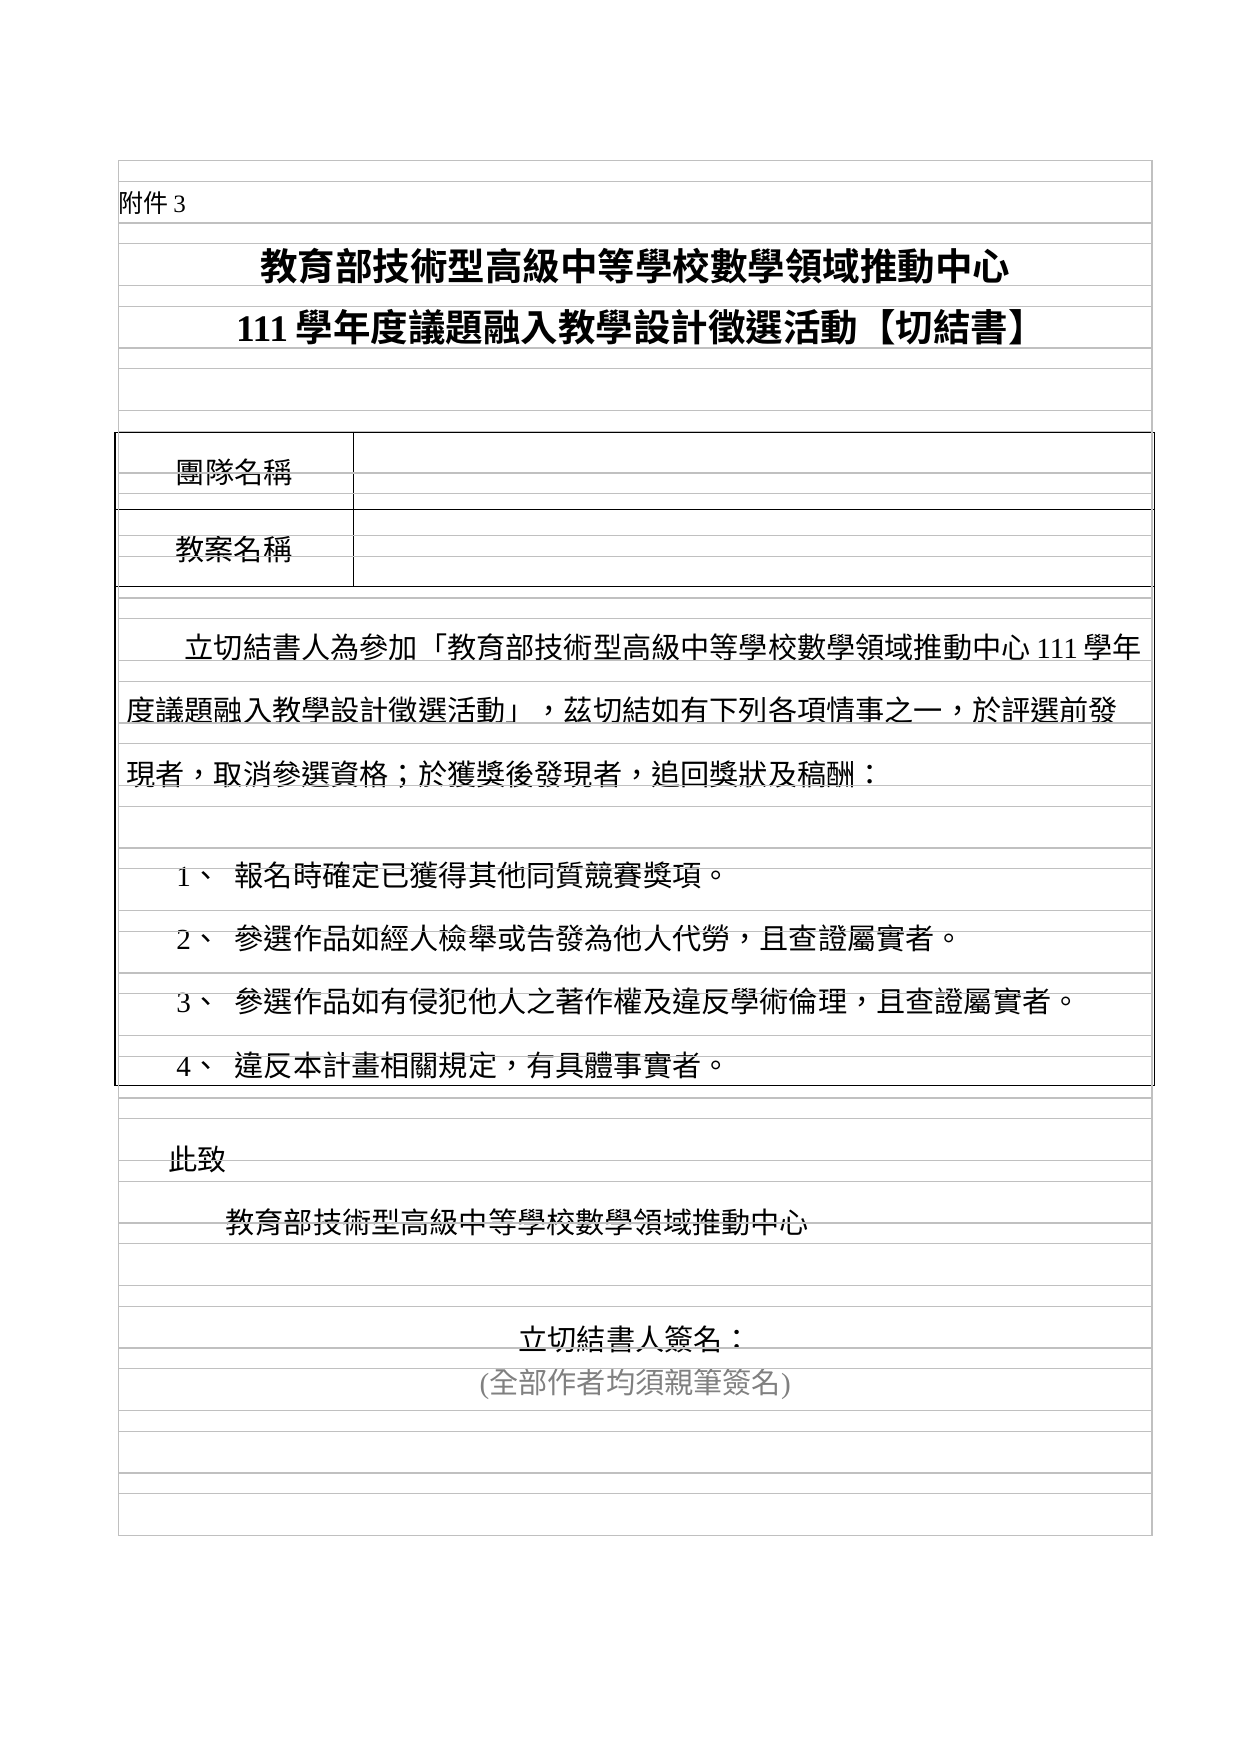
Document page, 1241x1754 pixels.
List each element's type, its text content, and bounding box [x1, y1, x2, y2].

table_cell 教案名稱 [184, 547, 195, 556]
table_cell 教案名稱 [245, 536, 272, 556]
text 此致 [168, 1136, 1151, 1160]
text 此致 [215, 1153, 222, 1160]
table_cell 立切結書人為參加「教育部技術型高級中等學校數學領域推動中心111學年度議題融入教學設計徵選活動」，茲切結如有下列各項情事之一，於評選前發現者，取消參選資格；於獲獎後發現者，追回獎狀及稿酬： 報名時確定已獲得其他同質競賽獎項。 參選作品如經人檢舉或告發為他人代勞，且查證屬實者。 參選作品如有侵犯他人之著作權及違反學術倫理，且查證屬實者。 違反本計畫相關規定，有具體事實者。 [119, 1057, 1151, 1085]
text [119, 224, 1151, 243]
table_cell 立切結書人為參加「教育部技術型高級中等學校數學領域推動中心111學年度議題融入教學設計徵選活動」，茲切結如有下列各項情事之一，於評選前發現者，取消參選資格；於獲獎後發現者，追回獎狀及稿酬： 報名時確定已獲得其他同質競賽獎項。 參選作品如經人檢舉或告發為他人代勞，且查證屬實者。 參選作品如有侵犯他人之著作權及違反學術倫理，且查證屬實者。 違反本計畫相關規定，有具體事實者。 [119, 587, 1151, 597]
table_header 團隊名稱 [246, 475, 258, 482]
table_cell [354, 536, 1151, 556]
text 教育部技術型高級中等學校數學領域推動中心 [168, 1224, 1151, 1242]
text 立切結書人簽名： [119, 1349, 1151, 1359]
table_cell 教案名稱 [119, 510, 353, 535]
table_header 團隊名稱 [119, 433, 353, 472]
text (全部作者均須親筆簽名) [119, 1369, 1151, 1401]
table_cell 教案名稱 [195, 536, 245, 556]
table_header 團隊名稱 [119, 474, 353, 493]
table_header 團隊名稱 [180, 474, 199, 482]
text [119, 297, 1151, 306]
table_cell 立切結書人為參加「教育部技術型高級中等學校數學領域推動中心111學年度議題融入教學設計徵選活動」，茲切結如有下列各項情事之一，於評選前發現者，取消參選資格；於獲獎後發現者，追回獎狀及稿酬： 報名時確定已獲得其他同質競賽獎項。 參選作品如經人檢舉或告發為他人代勞，且查證屬實者。 參選作品如有侵犯他人之著作權及違反學術倫理，且查證屬實者。 違反本計畫相關規定，有具體事實者。 [119, 682, 1151, 722]
text [1153, 297, 1163, 352]
table_cell [354, 557, 1151, 586]
table_cell 立切結書人為參加「教育部技術型高級中等學校數學領域推動中心111學年度議題融入教學設計徵選活動」，茲切結如有下列各項情事之一，於評選前發現者，取消參選資格；於獲獎後發現者，追回獎狀及稿酬： 報名時確定已獲得其他同質競賽獎項。 參選作品如經人檢舉或告發為他人代勞，且查證屬實者。 參選作品如有侵犯他人之著作權及違反學術倫理，且查證屬實者。 違反本計畫相關規定，有具體事實者。 [119, 911, 1151, 931]
text 111學年度議題融入教學設計徵選活動【切結書】 [119, 307, 1151, 347]
table_cell 立切結書人為參加「教育部技術型高級中等學校數學領域推動中心111學年度議題融入教學設計徵選活動」，茲切結如有下列各項情事之一，於評選前發現者，取消參選資格；於獲獎後發現者，追回獎狀及稿酬： 報名時確定已獲得其他同質競賽獎項。 參選作品如經人檢舉或告發為他人代勞，且查證屬實者。 參選作品如有侵犯他人之著作權及違反學術倫理，且查證屬實者。 違反本計畫相關規定，有具體事實者。 [119, 786, 1151, 806]
table_cell 立切結書人為參加「教育部技術型高級中等學校數學領域推動中心111學年度議題融入教學設計徵選活動」，茲切結如有下列各項情事之一，於評選前發現者，取消參選資格；於獲獎後發現者，追回獎狀及稿酬： 報名時確定已獲得其他同質競賽獎項。 參選作品如經人檢舉或告發為他人代勞，且查證屬實者。 參選作品如有侵犯他人之著作權及違反學術倫理，且查證屬實者。 違反本計畫相關規定，有具體事實者。 [119, 599, 1151, 618]
table_cell 立切結書人為參加「教育部技術型高級中等學校數學領域推動中心111學年度議題融入教學設計徵選活動」，茲切結如有下列各項情事之一，於評選前發現者，取消參選資格；於獲獎後發現者，追回獎狀及稿酬： 報名時確定已獲得其他同質競賽獎項。 參選作品如經人檢舉或告發為他人代勞，且查證屬實者。 參選作品如有侵犯他人之著作權及違反學術倫理，且查證屬實者。 違反本計畫相關規定，有具體事實者。 [119, 744, 1151, 785]
text [119, 1359, 1151, 1368]
table_cell 立切結書人為參加「教育部技術型高級中等學校數學領域推動中心111學年度議題融入教學設計徵選活動」，茲切結如有下列各項情事之一，於評選前發現者，取消參選資格；於獲獎後發現者，追回獎狀及稿酬： 報名時確定已獲得其他同質競賽獎項。 參選作品如經人檢舉或告發為他人代勞，且查證屬實者。 參選作品如有侵犯他人之著作權及違反學術倫理，且查證屬實者。 違反本計畫相關規定，有具體事實者。 [119, 869, 1151, 910]
table_cell 立切結書人為參加「教育部技術型高級中等學校數學領域推動中心111學年度議題融入教學設計徵選活動」，茲切結如有下列各項情事之一，於評選前發現者，取消參選資格；於獲獎後發現者，追回獎狀及稿酬： 報名時確定已獲得其他同質競賽獎項。 參選作品如經人檢舉或告發為他人代勞，且查證屬實者。 參選作品如有侵犯他人之著作權及違反學術倫理，且查證屬實者。 違反本計畫相關規定，有具體事實者。 [119, 994, 1151, 1035]
table_cell 立切結書人為參加「教育部技術型高級中等學校數學領域推動中心111學年度議題融入教學設計徵選活動」，茲切結如有下列各項情事之一，於評選前發現者，取消參選資格；於獲獎後發現者，追回獎狀及稿酬： 報名時確定已獲得其他同質競賽獎項。 參選作品如經人檢舉或告發為他人代勞，且查證屬實者。 參選作品如有侵犯他人之著作權及違反學術倫理，且查證屬實者。 違反本計畫相關規定，有具體事實者。 [119, 932, 1151, 972]
text 附件3 [119, 182, 1151, 222]
table_header [354, 433, 1151, 472]
table_cell 教案名稱 [119, 557, 353, 586]
table_cell 立切結書人為參加「教育部技術型高級中等學校數學領域推動中心111學年度議題融入教學設計徵選活動」，茲切結如有下列各項情事之一，於評選前發現者，取消參選資格；於獲獎後發現者，追回獎狀及稿酬： 報名時確定已獲得其他同質競賽獎項。 參選作品如經人檢舉或告發為他人代勞，且查證屬實者。 參選作品如有侵犯他人之著作權及違反學術倫理，且查證屬實者。 違反本計畫相關規定，有具體事實者。 [119, 1036, 1151, 1056]
text 教育部技術型高級中等學校數學領域推動中心 [119, 244, 1151, 285]
text 教育部技術型高級中等學校數學領域推動中心 [168, 1199, 1151, 1222]
table_header [354, 494, 1151, 509]
table_cell 立切結書人為參加「教育部技術型高級中等學校數學領域推動中心111學年度議題融入教學設計徵選活動」，茲切結如有下列各項情事之一，於評選前發現者，取消參選資格；於獲獎後發現者，追回獎狀及稿酬： 報名時確定已獲得其他同質競賽獎項。 參選作品如經人檢舉或告發為他人代勞，且查證屬實者。 參選作品如有侵犯他人之著作權及違反學術倫理，且查證屬實者。 違反本計畫相關規定，有具體事實者。 [119, 619, 1151, 660]
table_cell 立切結書人為參加「教育部技術型高級中等學校數學領域推動中心111學年度議題融入教學設計徵選活動」，茲切結如有下列各項情事之一，於評選前發現者，取消參選資格；於獲獎後發現者，追回獎狀及稿酬： 報名時確定已獲得其他同質競賽獎項。 參選作品如經人檢舉或告發為他人代勞，且查證屬實者。 參選作品如有侵犯他人之著作權及違反學術倫理，且查證屬實者。 違反本計畫相關規定，有具體事實者。 [119, 849, 1151, 868]
text 此致 [168, 1161, 1151, 1178]
table_cell 立切結書人為參加「教育部技術型高級中等學校數學領域推動中心111學年度議題融入教學設計徵選活動」，茲切結如有下列各項情事之一，於評選前發現者，取消參選資格；於獲獎後發現者，追回獎狀及稿酬： 報名時確定已獲得其他同質競賽獎項。 參選作品如經人檢舉或告發為他人代勞，且查證屬實者。 參選作品如有侵犯他人之著作權及違反學術倫理，且查證屬實者。 違反本計畫相關規定，有具體事實者。 [119, 724, 1151, 743]
text 立切結書人簽名： [119, 1317, 1151, 1347]
table_cell 立切結書人為參加「教育部技術型高級中等學校數學領域推動中心111學年度議題融入教學設計徵選活動」，茲切結如有下列各項情事之一，於評選前發現者，取消參選資格；於獲獎後發現者，追回獎狀及稿酬： 報名時確定已獲得其他同質競賽獎項。 參選作品如經人檢舉或告發為他人代勞，且查證屬實者。 參選作品如有侵犯他人之著作權及違反學術倫理，且查證屬實者。 違反本計畫相關規定，有具體事實者。 [119, 807, 1151, 847]
table_cell 教案名稱 [119, 536, 185, 556]
table_header 團隊名稱 [119, 494, 353, 509]
table_cell 教案名稱 [184, 536, 193, 548]
table_header [354, 474, 1151, 493]
table_cell 教案名稱 [271, 536, 353, 556]
table_cell 立切結書人為參加「教育部技術型高級中等學校數學領域推動中心111學年度議題融入教學設計徵選活動」，茲切結如有下列各項情事之一，於評選前發現者，取消參選資格；於獲獎後發現者，追回獎狀及稿酬： 報名時確定已獲得其他同質競賽獎項。 參選作品如經人檢舉或告發為他人代勞，且查證屬實者。 參選作品如有侵犯他人之著作權及違反學術倫理，且查證屬實者。 違反本計畫相關規定，有具體事實者。 [119, 974, 1151, 993]
table_cell 立切結書人為參加「教育部技術型高級中等學校數學領域推動中心111學年度議題融入教學設計徵選活動」，茲切結如有下列各項情事之一，於評選前發現者，取消參選資格；於獲獎後發現者，追回獎狀及稿酬： 報名時確定已獲得其他同質競賽獎項。 參選作品如經人檢舉或告發為他人代勞，且查證屬實者。 參選作品如有侵犯他人之著作權及違反學術倫理，且查證屬實者。 違反本計畫相關規定，有具體事實者。 [119, 661, 1151, 681]
text [119, 161, 1151, 181]
table_cell [354, 510, 1151, 535]
